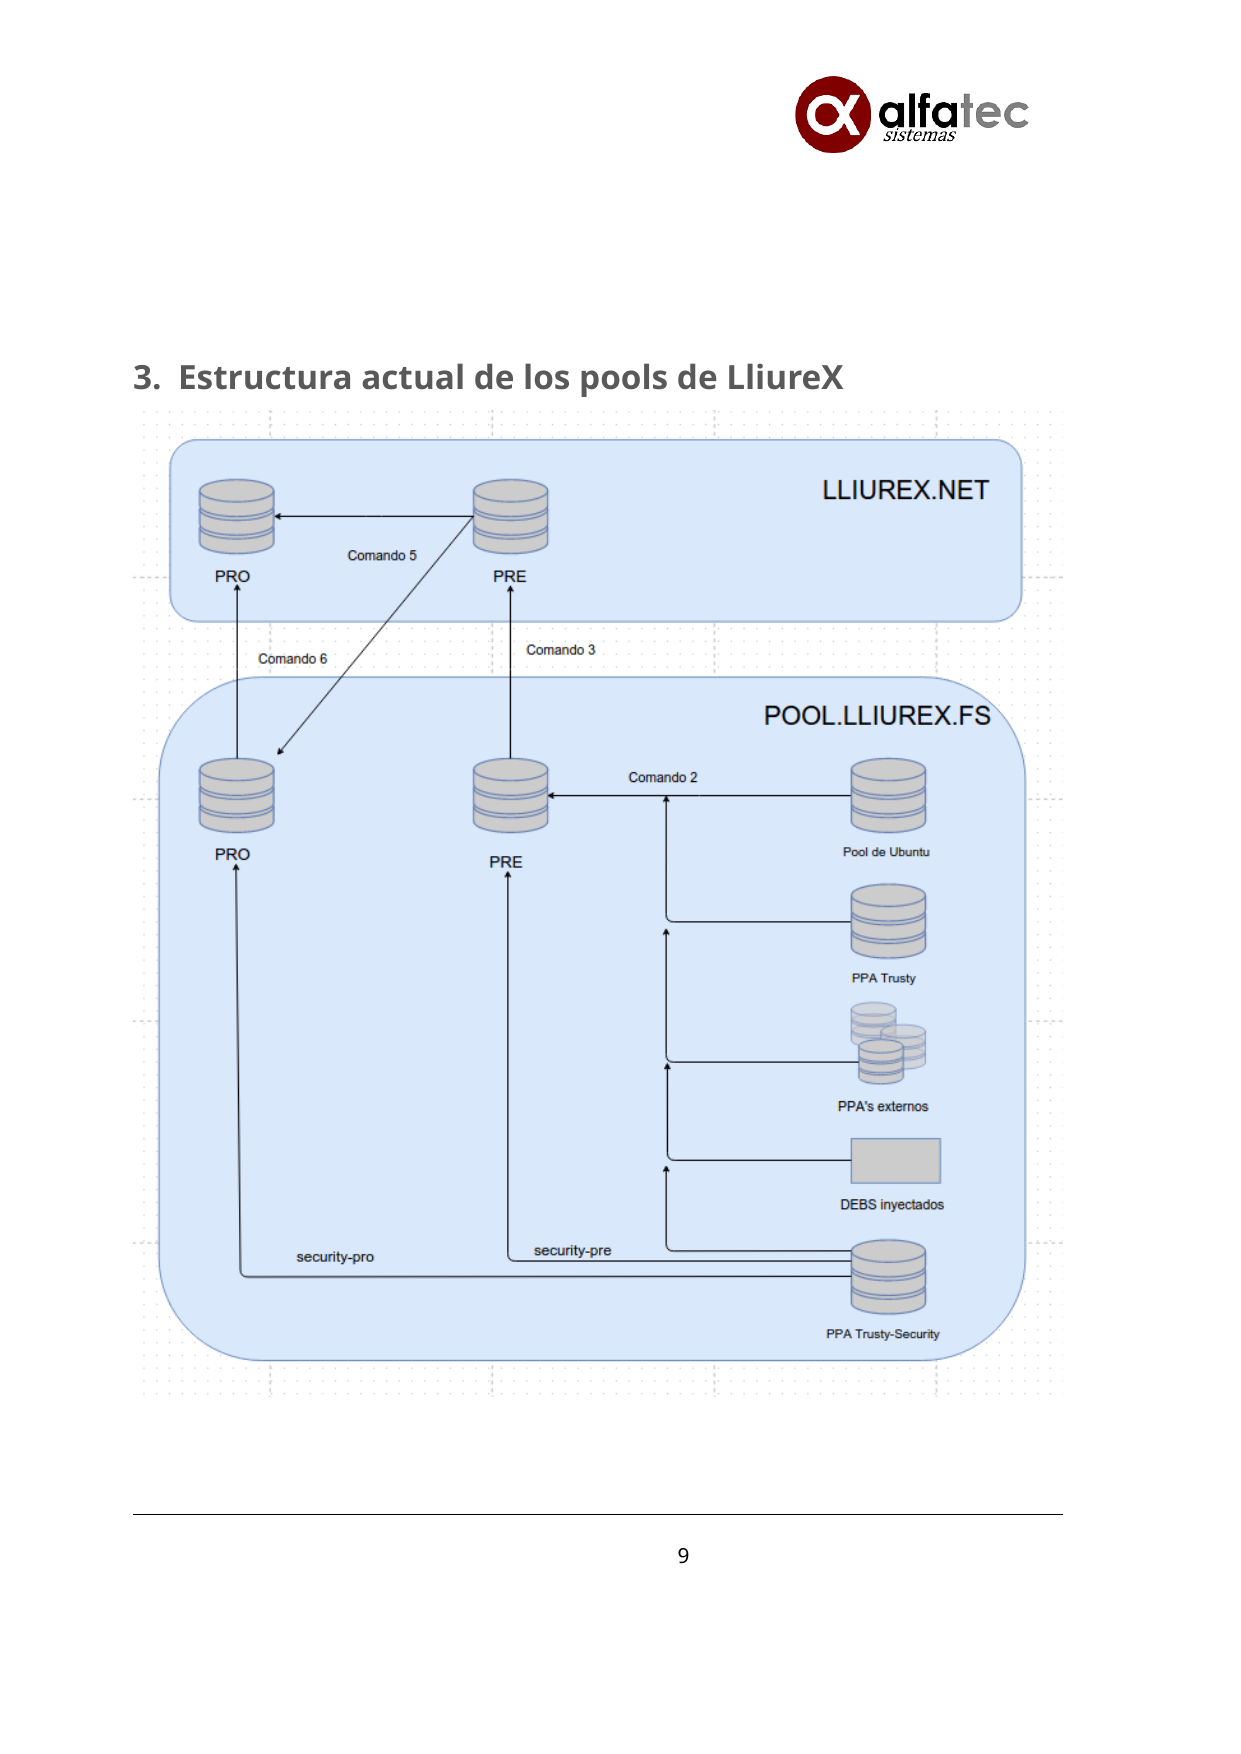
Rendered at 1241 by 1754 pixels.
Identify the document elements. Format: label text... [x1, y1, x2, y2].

picture [132, 410, 1063, 1397]
subtitle Estructura actual de los pools de LliureX [133, 357, 1063, 398]
picture [795, 76, 1031, 153]
